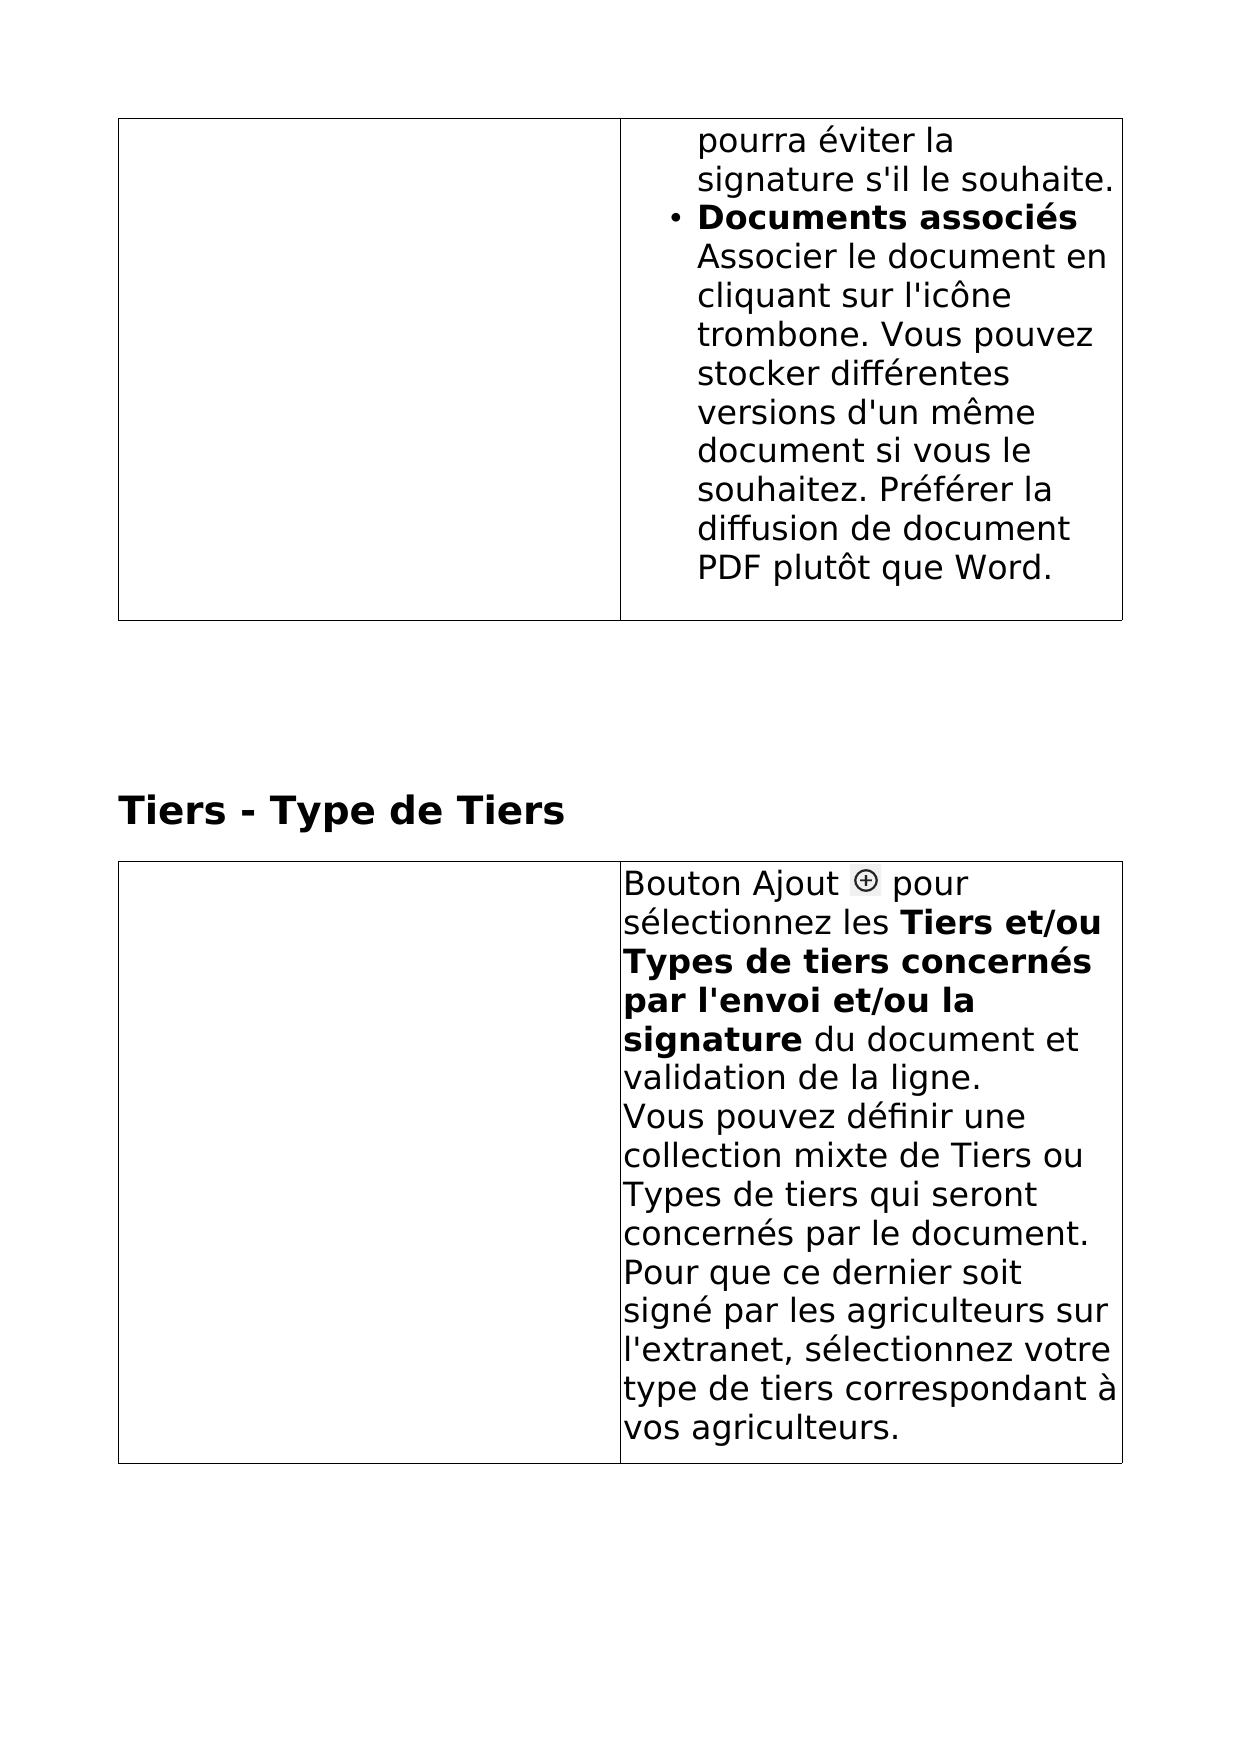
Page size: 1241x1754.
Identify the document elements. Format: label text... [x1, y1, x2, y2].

table_header [119, 119, 620, 620]
picture [849, 864, 882, 896]
table_header Bouton Ajout pour sélectionnez les Tiers et/ou Types de tiers concernés par l'envoi et/ou la signature du document et validation de la ligne. Vous pouvez définir une collection mixte de Tiers ou Types de tiers qui seront concernés par le document. Pour que ce dernier soit signé par les agriculteurs sur l'extranet, sélectionnez votre type de tiers correspondant à vos agriculteurs. [621, 862, 1122, 1463]
table_header pourra éviter la signature s'il le souhaite. Documents associés Associer le document en cliquant sur l'icône trombone. Vous pouvez stocker différentes versions d'un même document si vous le souhaitez. Préférer la diffusion de document PDF plutôt que Word. [621, 119, 1122, 620]
table_header [119, 862, 620, 1463]
subtitle Tiers - Type de Tiers [118, 789, 1122, 834]
